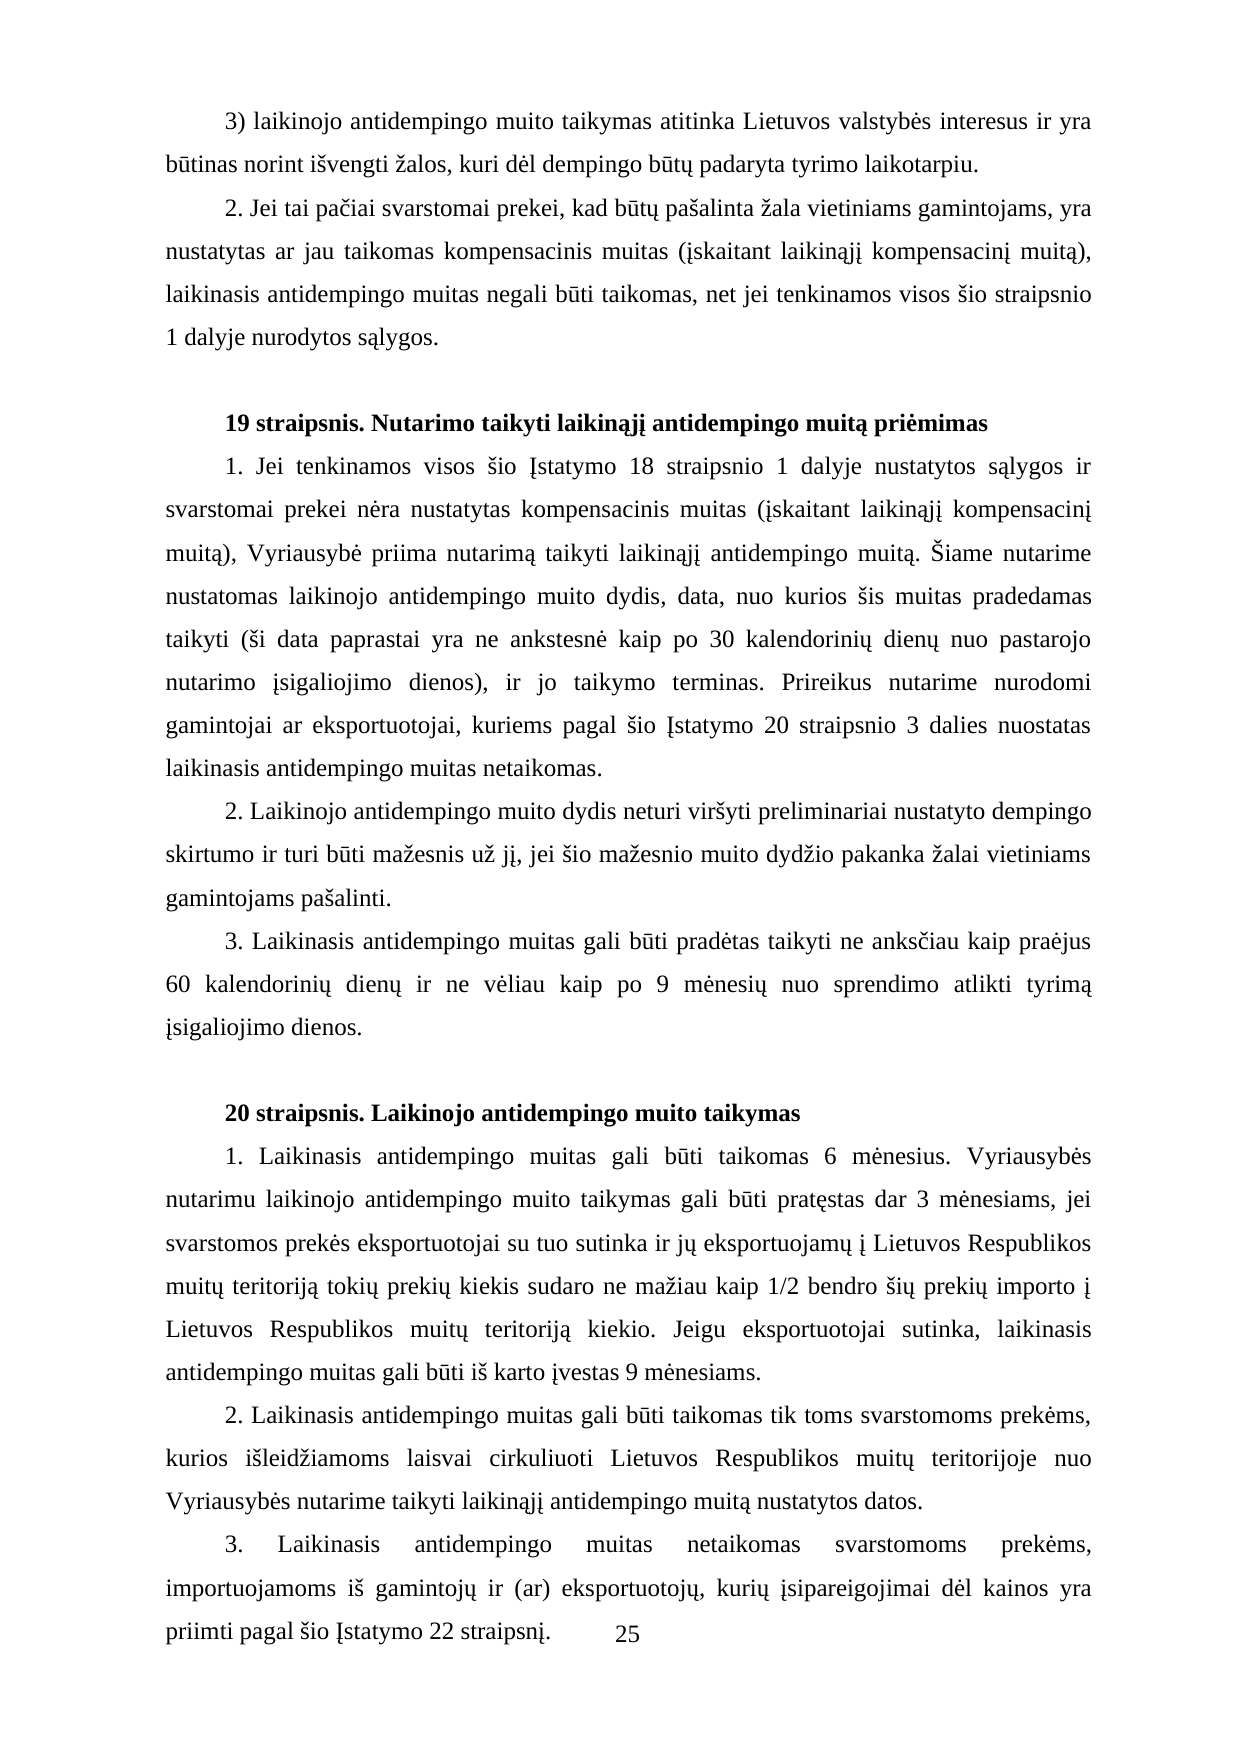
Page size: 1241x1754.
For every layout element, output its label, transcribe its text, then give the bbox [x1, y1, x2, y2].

text 20 straipsnis. Laikinojo antidempingo muito taikymas [165, 1098, 1092, 1127]
text 2. Jei tai pačiai svarstomai prekei, kad būtų pašalinta žala vietiniams gamintojams, yra nustatytas ar jau taikomas kompensacinis muitas (įskaitant laikinąjį kompensacinį muitą), laikinasis antidempingo muitas negali būti taikomas, net jei tenkinamos visos šio straipsnio 1 dalyje nurodytos sąlygos. [165, 193, 1092, 351]
text 2. Laikinojo antidempingo muito dydis neturi viršyti preliminariai nustatyto dempingo skirtumo ir turi būti mažesnis už jį, jei šio mažesnio muito dydžio pakanka žalai vietiniams gamintojams pašalinti. [165, 796, 1092, 911]
text 3. Laikinasis antidempingo muitas gali būti pradėtas taikyti ne anksčiau kaip praėjus 60 kalendorinių dienų ir ne vėliau kaip po 9 mėnesių nuo sprendimo atlikti tyrimą įsigaliojimo dienos. [165, 926, 1092, 1041]
text 1. Laikinasis antidempingo muitas gali būti taikomas 6 mėnesius. Vyriausybės nutarimu laikinojo antidempingo muito taikymas gali būti pratęstas dar 3 mėnesiams, jei svarstomos prekės eksportuotojai su tuo sutinka ir jų eksportuojamų į Lietuvos Respublikos muitų teritoriją tokių prekių kiekis sudaro ne mažiau kaip 1/2 bendro šių prekių importo į Lietuvos Respublikos muitų teritoriją kiekio. Jeigu eksportuotojai sutinka, laikinasis antidempingo muitas gali būti iš karto įvestas 9 mėnesiams. [165, 1141, 1092, 1386]
text 3) laikinojo antidempingo muito taikymas atitinka Lietuvos valstybės interesus ir yra būtinas norint išvengti žalos, kuri dėl dempingo būtų padaryta tyrimo laikotarpiu. [165, 106, 1092, 178]
text 19 straipsnis. Nutarimo taikyti laikinąjį antidempingo muitą priėmimas [165, 408, 1092, 437]
text 1. Jei tenkinamos visos šio Įstatymo 18 straipsnio 1 dalyje nustatytos sąlygos ir svarstomai prekei nėra nustatytas kompensacinis muitas (įskaitant laikinąjį kompensacinį muitą), Vyriausybė priima nutarimą taikyti laikinąjį antidempingo muitą. Šiame nutarime nustatomas laikinojo antidempingo muito dydis, data, nuo kurios šis muitas pradedamas taikyti (ši data paprastai yra ne ankstesnė kaip po 30 kalendorinių dienų nuo pastarojo nutarimo įsigaliojimo dienos), ir jo taikymo terminas. Prireikus nutarime nurodomi gamintojai ar eksportuotojai, kuriems pagal šio Įstatymo 20 straipsnio 3 dalies nuostatas laikinasis antidempingo muitas netaikomas. [165, 451, 1092, 782]
text 2. Laikinasis antidempingo muitas gali būti taikomas tik toms svarstomoms prekėms, kurios išleidžiamoms laisvai cirkuliuoti Lietuvos Respublikos muitų teritorijoje nuo Vyriausybės nutarime taikyti laikinąjį antidempingo muitą nustatytos datos. [165, 1400, 1092, 1515]
text 3. Laikinasis antidempingo muitas netaikomas svarstomoms prekėms, importuojamoms iš gamintojų ir (ar) eksportuotojų, kurių įsipareigojimai dėl kainos yra priimti pagal šio Įstatymo 22 straipsnį. [165, 1529, 1092, 1644]
